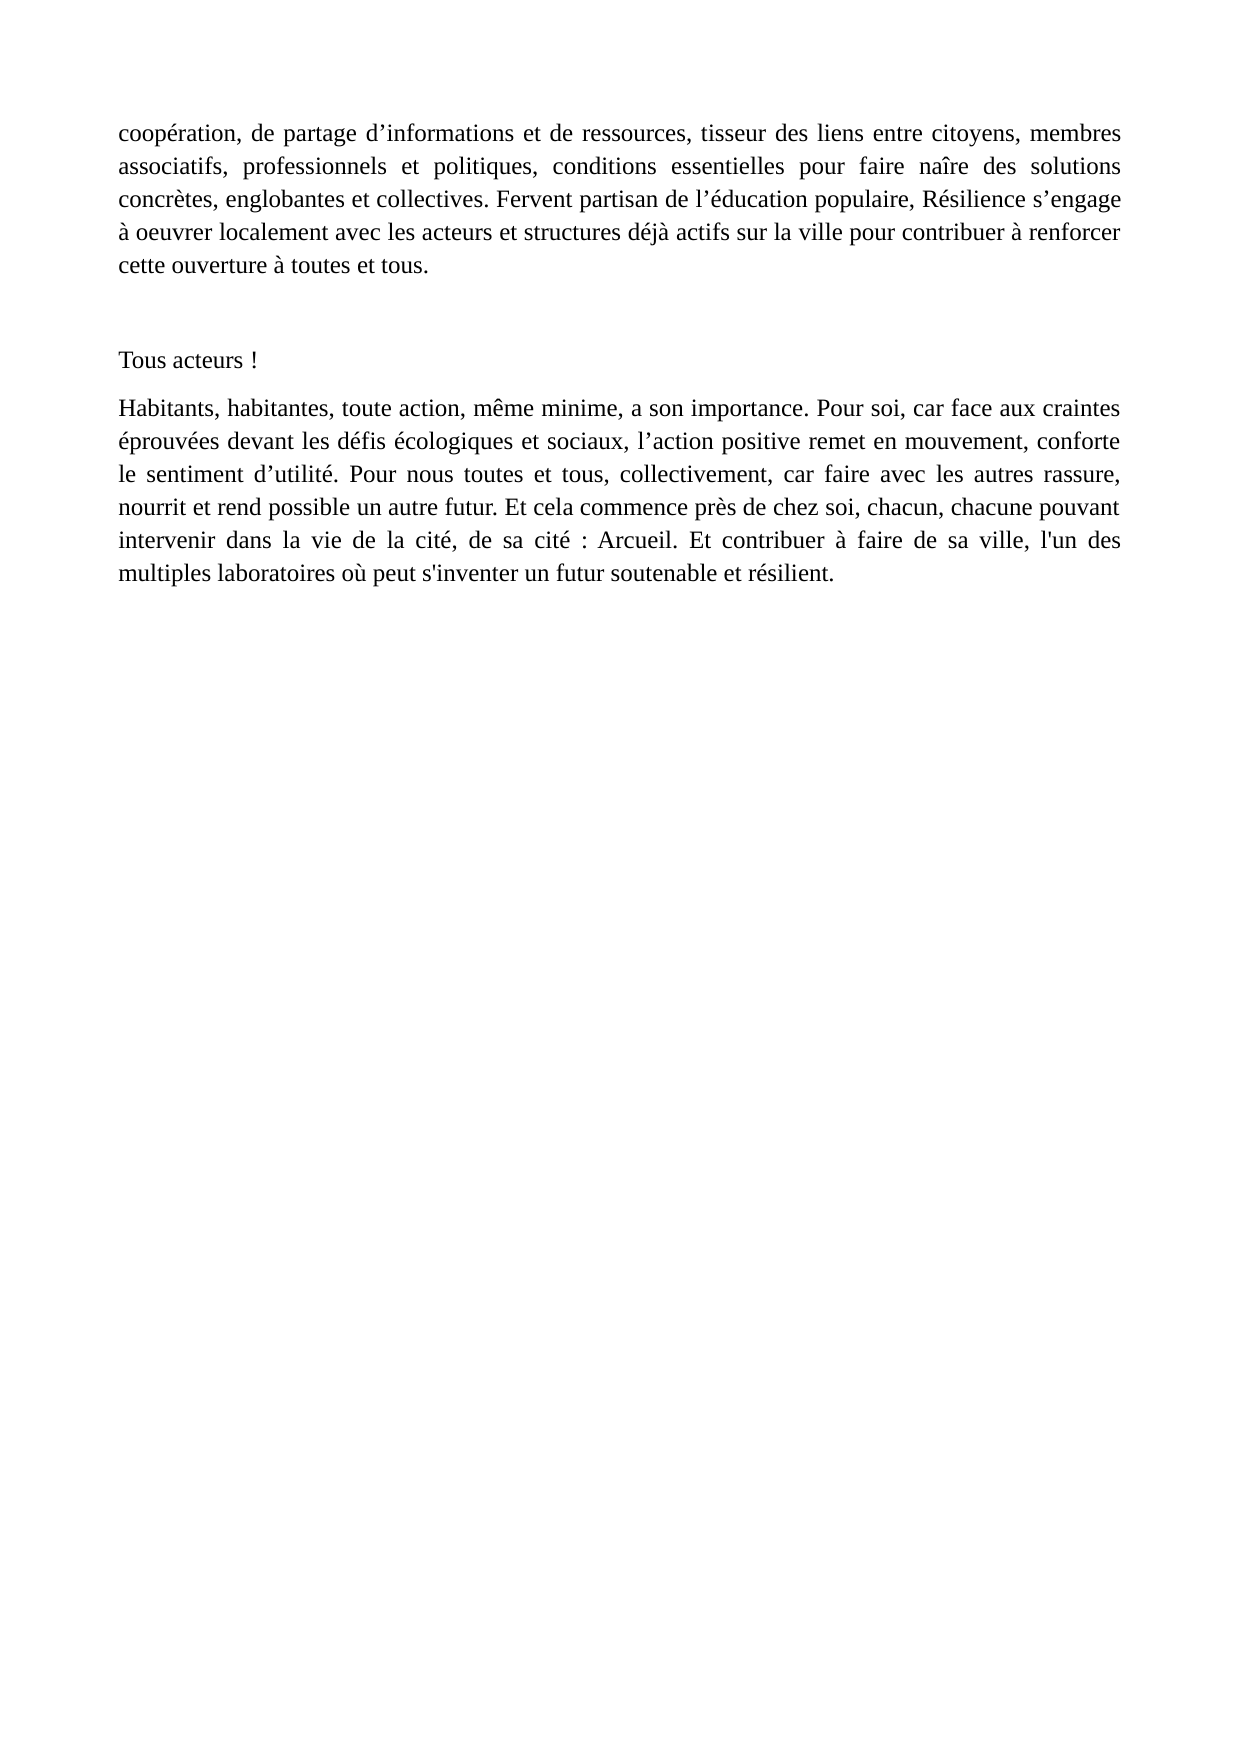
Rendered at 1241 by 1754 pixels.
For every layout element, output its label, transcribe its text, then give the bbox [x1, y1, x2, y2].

text coopération, de partage d’informations et de ressources, tisseur des liens entre citoyens, membres associatifs, professionnels et politiques, conditions essentielles pour faire naîre des solutions concrètes, englobantes et collectives. Fervent partisan de l’éducation populaire, Résilience s’engage à oeuvrer localement avec les acteurs et structures déjà actifs sur la ville pour contribuer à renforcer cette ouverture à toutes et tous. [118, 118, 1122, 279]
text Tous acteurs ! [118, 345, 1122, 374]
text Habitants, habitantes, toute action, même minime, a son importance. Pour soi, car face aux craintes éprouvées devant les défis écologiques et sociaux, l’action positive remet en mouvement, conforte le sentiment d’utilité. Pour nous toutes et tous, collectivement, car faire avec les autres rassure, nourrit et rend possible un autre futur. Et cela commence près de chez soi, chacun, chacune pouvant intervenir dans la vie de la cité, de sa cité : Arcueil. Et contribuer à faire de sa ville, l'un des multiples laboratoires où peut s'inventer un futur soutenable et résilient. [118, 393, 1122, 587]
